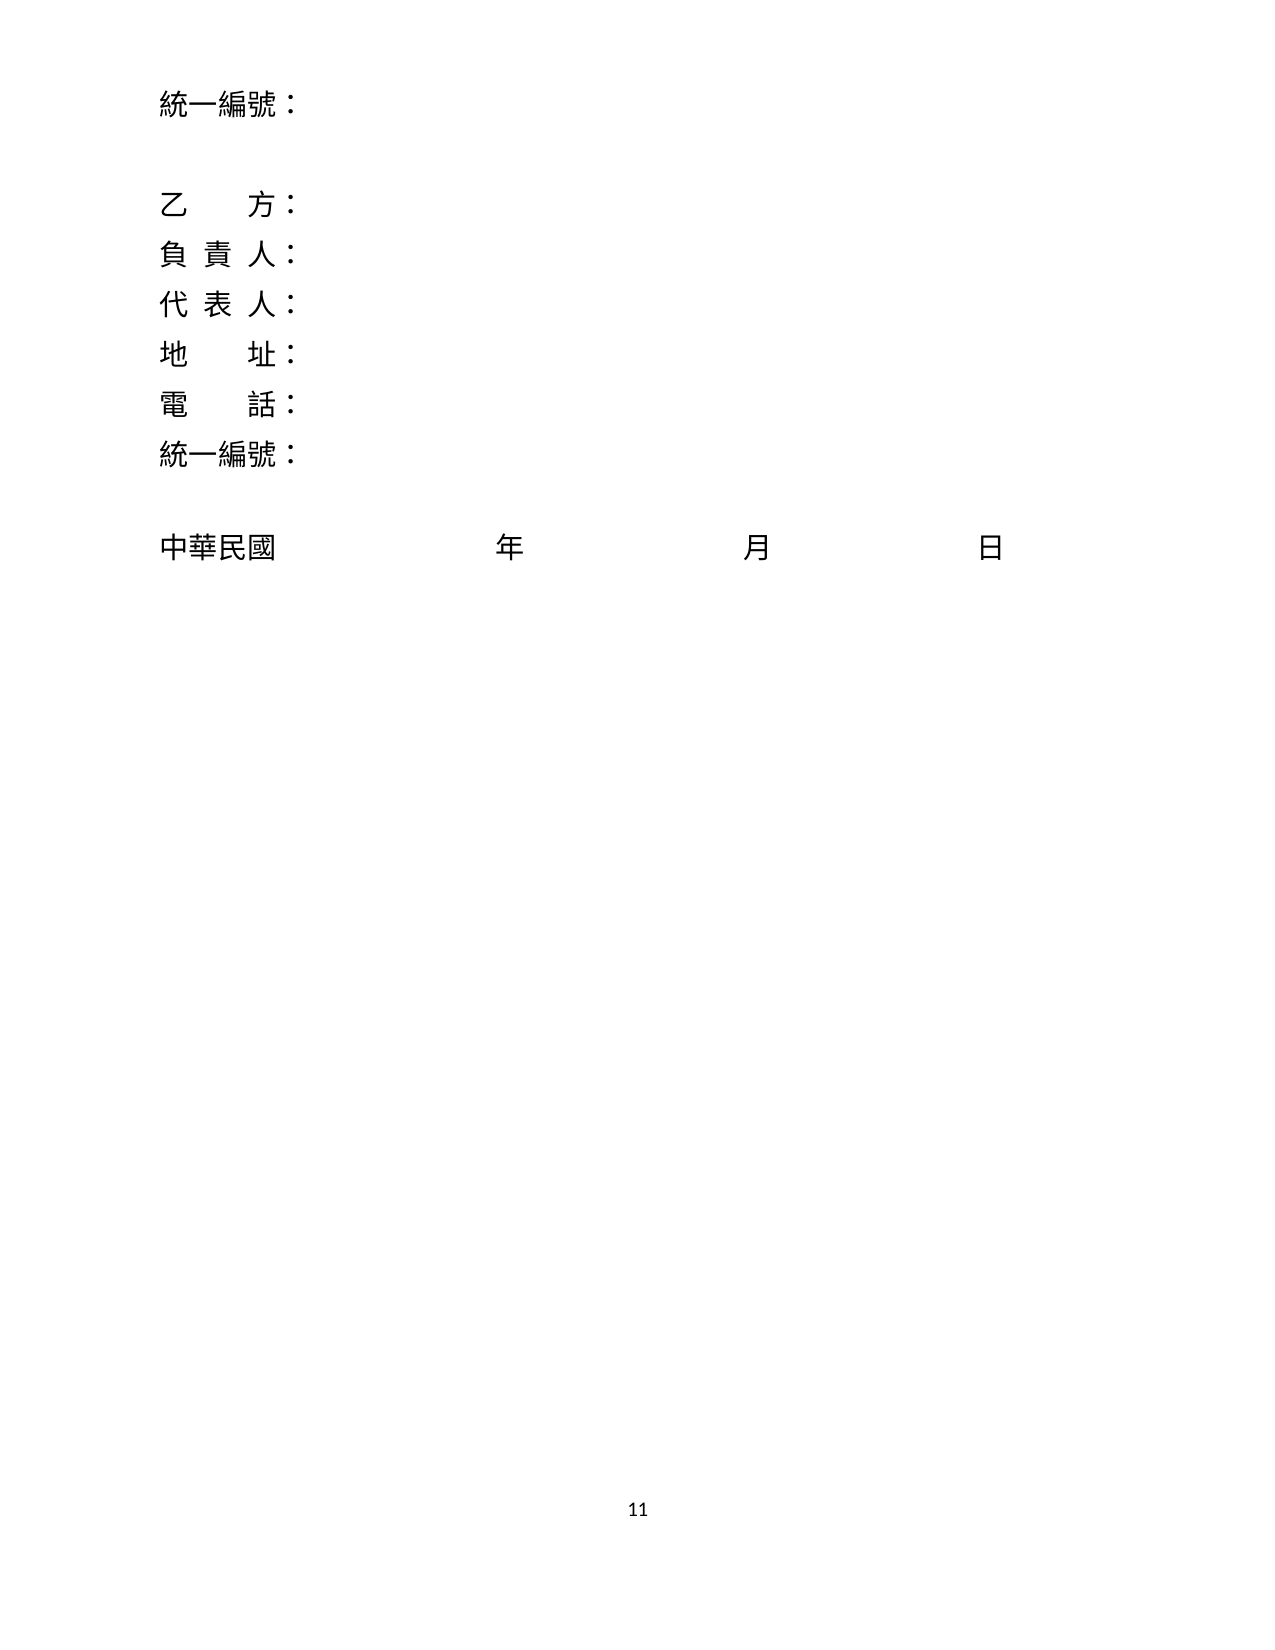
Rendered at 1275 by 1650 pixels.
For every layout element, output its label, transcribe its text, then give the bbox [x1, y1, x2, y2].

text 中華民國 年 月 日 [159, 525, 1116, 567]
text 統一編號： [159, 425, 1116, 475]
text 負 責 人： [159, 225, 1116, 275]
text 地 址： [159, 325, 1116, 375]
text 電 話： [159, 375, 1116, 425]
text 統一編號： [159, 75, 1116, 125]
text 乙 方： [159, 175, 1116, 225]
text 代 表 人： [159, 275, 1116, 325]
